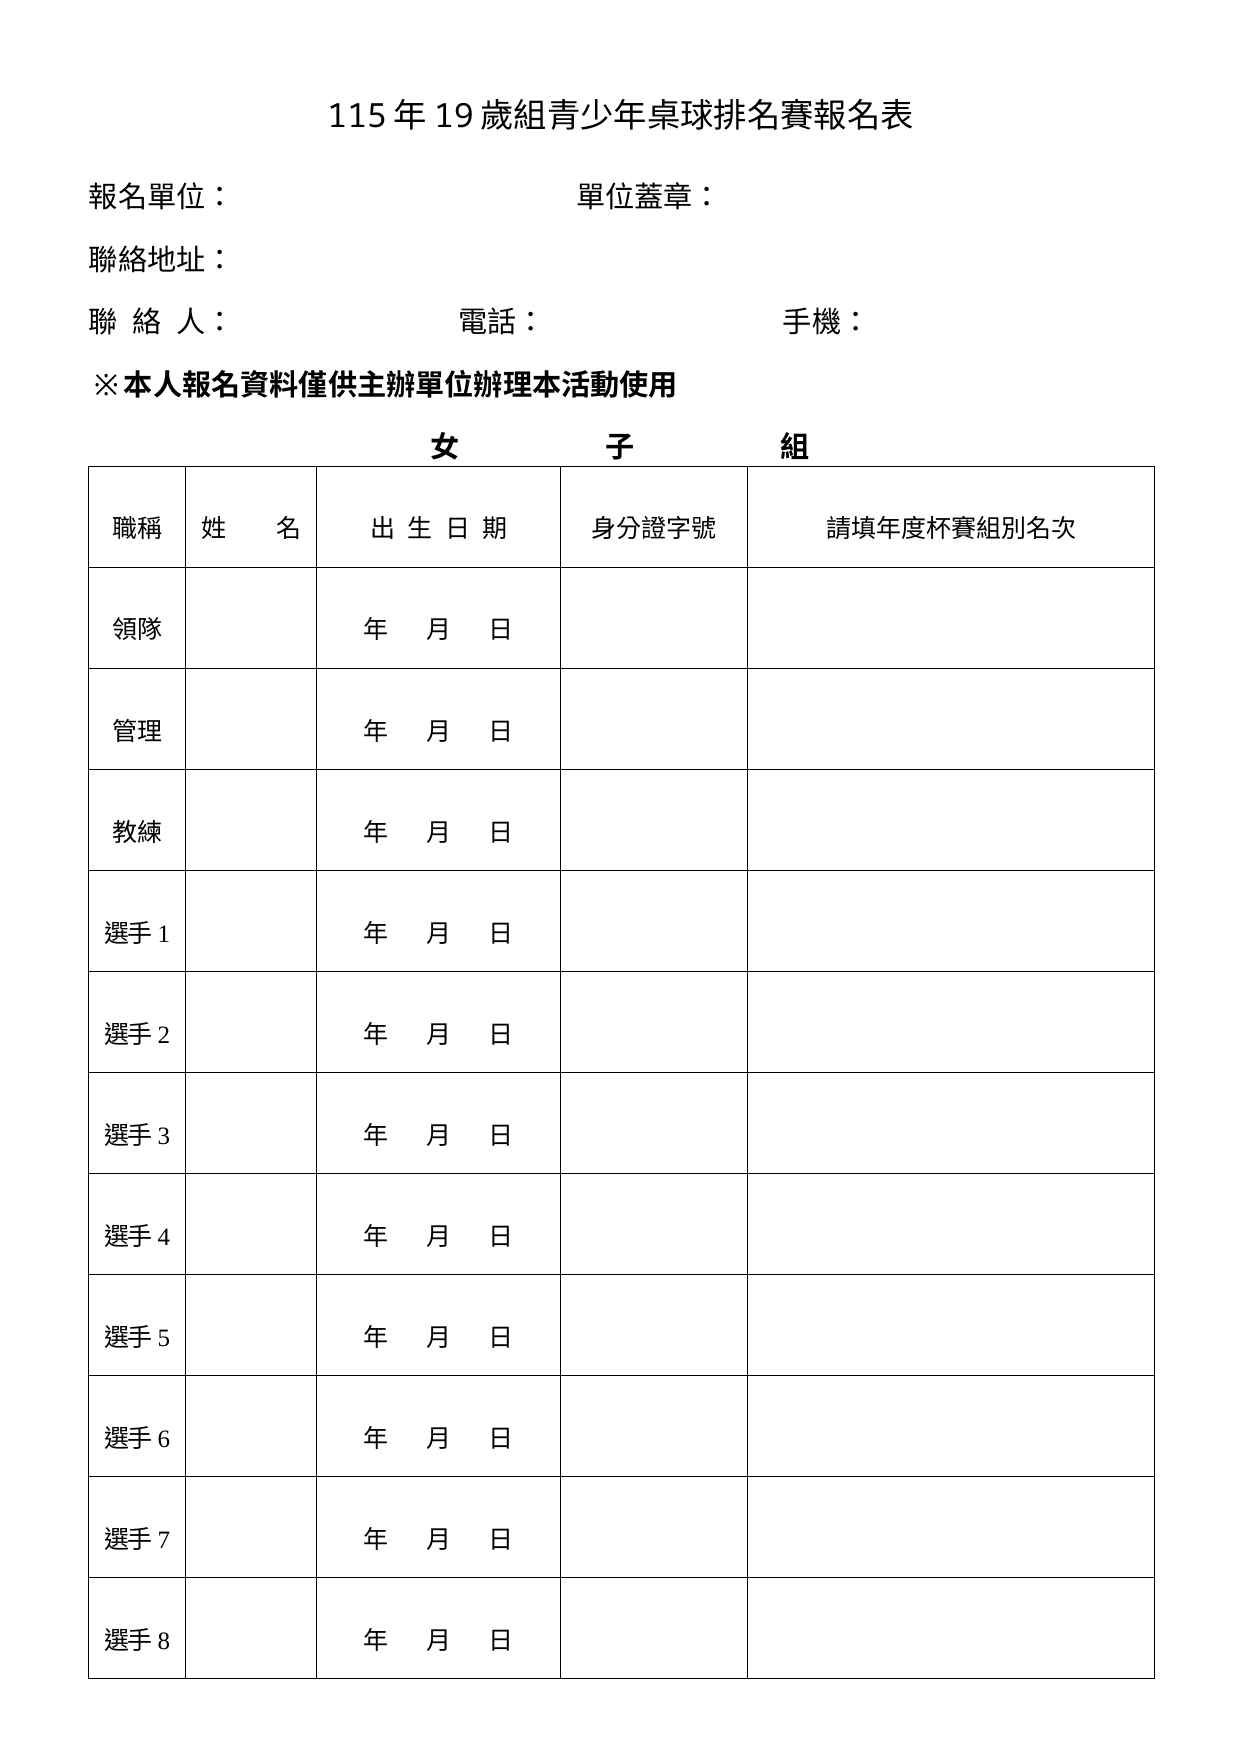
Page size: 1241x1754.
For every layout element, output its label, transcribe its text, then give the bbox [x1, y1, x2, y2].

text 報名單位： 單位蓋章： [89, 153, 1152, 216]
table_cell 選手3 [89, 1073, 185, 1173]
table_cell 年 月 日 [317, 1073, 560, 1173]
table_cell 年 月 日 [317, 1578, 560, 1678]
table_cell [186, 669, 316, 769]
table_cell [748, 1376, 1154, 1476]
table_cell [748, 568, 1154, 668]
table_cell 年 月 日 [317, 669, 560, 769]
table_cell [561, 871, 747, 971]
table_cell [748, 669, 1154, 769]
table_cell [186, 1477, 316, 1577]
table_cell [748, 1073, 1154, 1173]
table_cell 年 月 日 [317, 1174, 560, 1274]
table_cell [186, 1275, 316, 1375]
table_cell 選手8 [89, 1578, 185, 1678]
table_cell 年 月 日 [317, 1376, 560, 1476]
table_header 請填年度杯賽組別名次 [748, 467, 1154, 567]
text 聯絡地址： [89, 216, 1152, 278]
table_cell [186, 1578, 316, 1678]
text 聯 絡 人： 電話： 手機： [89, 278, 1152, 341]
table_cell [561, 770, 747, 870]
table_cell 年 月 日 [317, 871, 560, 971]
table_cell [561, 972, 747, 1072]
table_cell [186, 871, 316, 971]
table_cell [186, 972, 316, 1072]
table_cell [748, 1275, 1154, 1375]
table_cell 年 月 日 [317, 1477, 560, 1577]
table_cell [186, 568, 316, 668]
table_cell [561, 1174, 747, 1274]
table_cell [561, 568, 747, 668]
table_cell 選手1 [89, 871, 185, 971]
table_cell [186, 770, 316, 870]
table_cell 選手6 [89, 1376, 185, 1476]
table_cell 年 月 日 [317, 972, 560, 1072]
table_cell [561, 1275, 747, 1375]
table_cell [561, 669, 747, 769]
table_cell 領隊 [89, 568, 185, 668]
table_cell [748, 1477, 1154, 1577]
text 115年19歲組青少年桌球排名賽報名表 [89, 72, 1152, 134]
table_cell [186, 1174, 316, 1274]
text ※本人報名資料僅供主辦單位辦理本活動使用 [89, 341, 1152, 403]
text 女 子 組 [89, 403, 1152, 466]
table_cell 教練 [89, 770, 185, 870]
table_cell 選手7 [89, 1477, 185, 1577]
table_cell 年 月 日 [317, 568, 560, 668]
table_cell 管理 [89, 669, 185, 769]
table_cell 年 月 日 [317, 1275, 560, 1375]
table_header 身分證字號 [561, 467, 747, 567]
table_cell [561, 1073, 747, 1173]
table_cell [561, 1477, 747, 1577]
table_cell [561, 1376, 747, 1476]
table_cell [748, 972, 1154, 1072]
table_cell [748, 871, 1154, 971]
table_cell 選手2 [89, 972, 185, 1072]
table_cell [748, 1578, 1154, 1678]
table_cell 選手5 [89, 1275, 185, 1375]
table_header 出 生 日 期 [317, 467, 560, 567]
table_header 姓 名 [186, 467, 316, 567]
table_cell 選手4 [89, 1174, 185, 1274]
table_cell [748, 1174, 1154, 1274]
table_header 職稱 [89, 467, 185, 567]
table_cell [748, 770, 1154, 870]
table_cell 年 月 日 [317, 770, 560, 870]
table_cell [561, 1578, 747, 1678]
table_cell [186, 1073, 316, 1173]
table_cell [186, 1376, 316, 1476]
